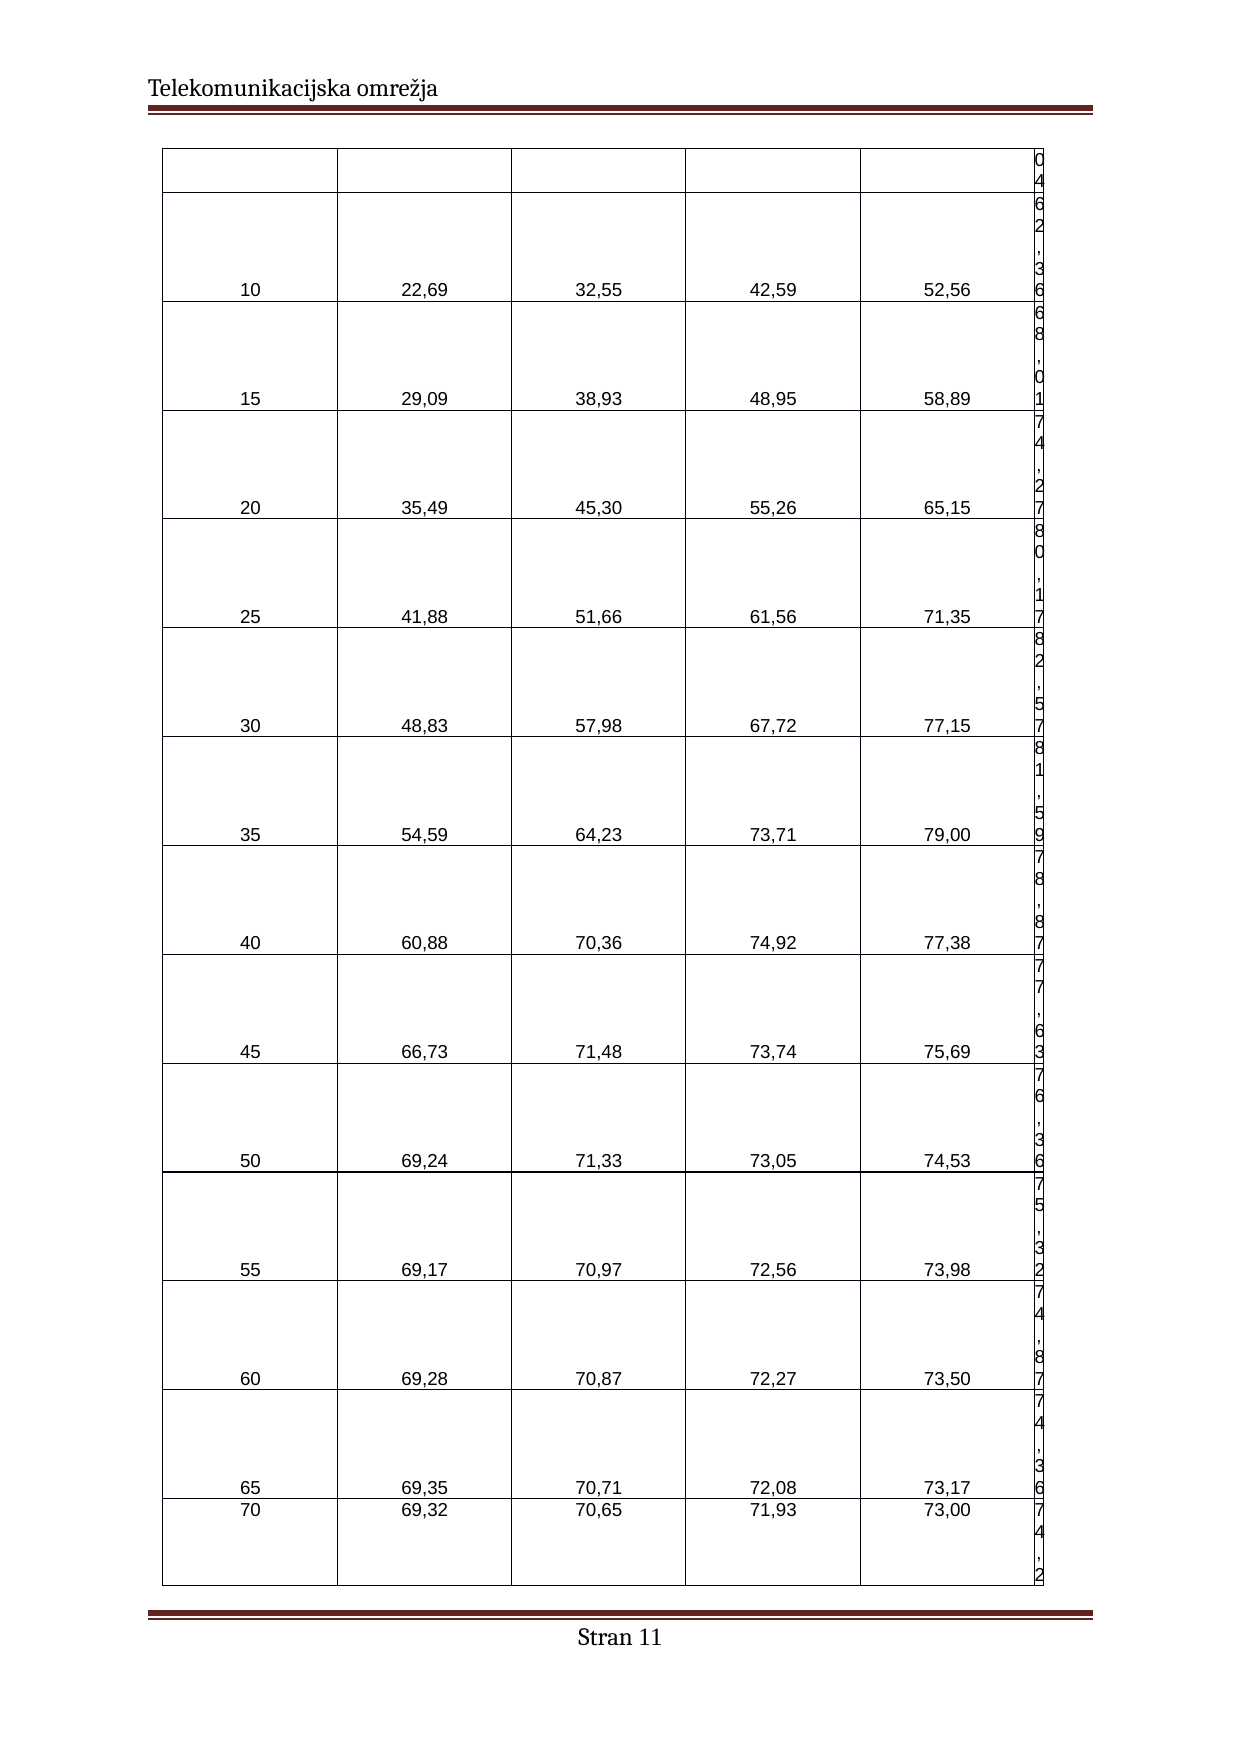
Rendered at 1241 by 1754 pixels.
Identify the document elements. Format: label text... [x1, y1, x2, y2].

table_cell 52,56 [861, 193, 1034, 301]
table_cell [163, 149, 337, 192]
table_cell 41,88 [338, 519, 511, 627]
table_cell 71,93 [686, 1499, 860, 1585]
table_cell 70,97 [512, 1173, 685, 1280]
table_cell 55,26 [686, 411, 860, 518]
table_cell 77,38 [861, 846, 1034, 954]
table_cell 20 [163, 411, 337, 518]
table_cell 74,87 [1035, 1374, 1043, 1389]
table_cell [861, 149, 1034, 192]
table_cell 48,95 [686, 302, 860, 409]
table_cell 38,93 [512, 302, 685, 409]
table_cell 74,27 [1035, 503, 1043, 518]
table_cell [512, 149, 685, 192]
table_cell 73,50 [861, 1281, 1034, 1389]
table_cell 65 [163, 1390, 337, 1498]
table_cell 60,88 [338, 846, 511, 954]
table_cell 69,24 [338, 1064, 511, 1171]
table_cell 45,30 [512, 411, 685, 518]
table_cell 72,56 [686, 1173, 860, 1280]
table_cell 60 [163, 1281, 337, 1389]
table_cell 50 [163, 1064, 337, 1171]
table_cell 72,27 [686, 1281, 860, 1389]
table_cell 30 [163, 628, 337, 736]
table_cell [686, 149, 860, 192]
table_cell 75,32 [1035, 1179, 1043, 1199]
table_cell 68,01 [1035, 316, 1043, 329]
table_cell 68,01 [1035, 381, 1043, 404]
table_cell 66,73 [338, 955, 511, 1063]
table_cell 69,32 [338, 1499, 511, 1585]
table_cell 74,87 [1035, 1287, 1043, 1316]
table_cell 74,27 [1035, 446, 1043, 481]
table_cell 80,17 [1035, 612, 1043, 627]
table_cell 74,92 [686, 846, 860, 954]
table_cell 68,01 [1035, 339, 1043, 372]
table_cell 74,36 [1035, 1396, 1043, 1425]
table_cell 42,59 [686, 193, 860, 301]
table_cell 54,59 [338, 737, 511, 845]
table_cell 73,17 [861, 1390, 1034, 1498]
table_cell 74,87 [1035, 1317, 1043, 1352]
table_cell 69,28 [338, 1281, 511, 1389]
table_cell 35 [163, 737, 337, 845]
table_cell 74,36 [1035, 1471, 1043, 1484]
table_cell 73,74 [686, 955, 860, 1063]
table_cell 71,33 [512, 1064, 685, 1171]
table_cell 69,35 [338, 1390, 511, 1498]
table_cell 75,69 [861, 955, 1034, 1063]
table_cell 74,36 [1035, 1426, 1043, 1461]
table_cell 78,87 [1035, 938, 1043, 954]
table_cell 61,56 [686, 519, 860, 627]
table_cell 22,69 [338, 193, 511, 301]
table_cell 82,57 [1035, 667, 1043, 698]
table_cell 51,66 [512, 519, 685, 627]
table_cell 58,89 [861, 302, 1034, 409]
table_cell 70 [163, 1499, 337, 1585]
table_cell 62,36 [1035, 207, 1043, 221]
table_cell 10 [163, 193, 337, 301]
table_cell 74,20 [1035, 1535, 1043, 1570]
table_cell 69,17 [338, 1173, 511, 1280]
table_cell 57,98 [512, 628, 685, 736]
table_cell 35,49 [338, 411, 511, 518]
table_cell 62,36 [1035, 232, 1043, 264]
table_cell 80,17 [1035, 556, 1043, 600]
table_cell 45 [163, 955, 337, 1063]
table_cell 77,63 [1035, 982, 1043, 1027]
table_cell 74,27 [1035, 417, 1043, 445]
table_cell 77,63 [1035, 961, 1043, 980]
table_cell 73,71 [686, 737, 860, 845]
table_cell 70,36 [512, 846, 685, 954]
table_cell 81,59 [1035, 753, 1043, 775]
table_cell 56,04 [1035, 164, 1043, 183]
table_cell 32,55 [512, 193, 685, 301]
table_cell 72,08 [686, 1390, 860, 1498]
table_cell 67,72 [686, 628, 860, 736]
table_cell 70,71 [512, 1390, 685, 1498]
table_cell 71,48 [512, 955, 685, 1063]
table_cell 29,09 [338, 302, 511, 409]
table_cell 25 [163, 519, 337, 627]
table_cell 71,35 [861, 519, 1034, 627]
table_cell 76,36 [1035, 1070, 1043, 1092]
table_cell 78,87 [1035, 852, 1043, 874]
table_cell 73,00 [861, 1499, 1034, 1585]
table_cell 78,87 [1035, 884, 1043, 917]
table_cell 70,87 [512, 1281, 685, 1389]
table_cell 55 [163, 1173, 337, 1280]
table_cell 15 [163, 302, 337, 409]
table_cell 65,15 [861, 411, 1034, 518]
table_cell 74,53 [861, 1064, 1034, 1171]
table_cell 40 [163, 846, 337, 954]
table_cell 73,05 [686, 1064, 860, 1171]
table_cell 82,57 [1035, 721, 1043, 736]
table_cell 74,20 [1035, 1505, 1043, 1534]
table_cell 79,00 [861, 737, 1034, 845]
table_cell 75,32 [1035, 1210, 1043, 1243]
table_cell 77,15 [861, 628, 1034, 736]
table_cell 77,63 [1035, 1034, 1043, 1047]
table_cell 73,98 [861, 1173, 1034, 1280]
table_cell 64,23 [512, 737, 685, 845]
table_cell 76,36 [1035, 1099, 1043, 1135]
table_cell [338, 149, 511, 192]
table_cell 48,83 [338, 628, 511, 736]
table_cell 81,59 [1035, 776, 1043, 807]
table_cell 70,65 [512, 1499, 685, 1585]
